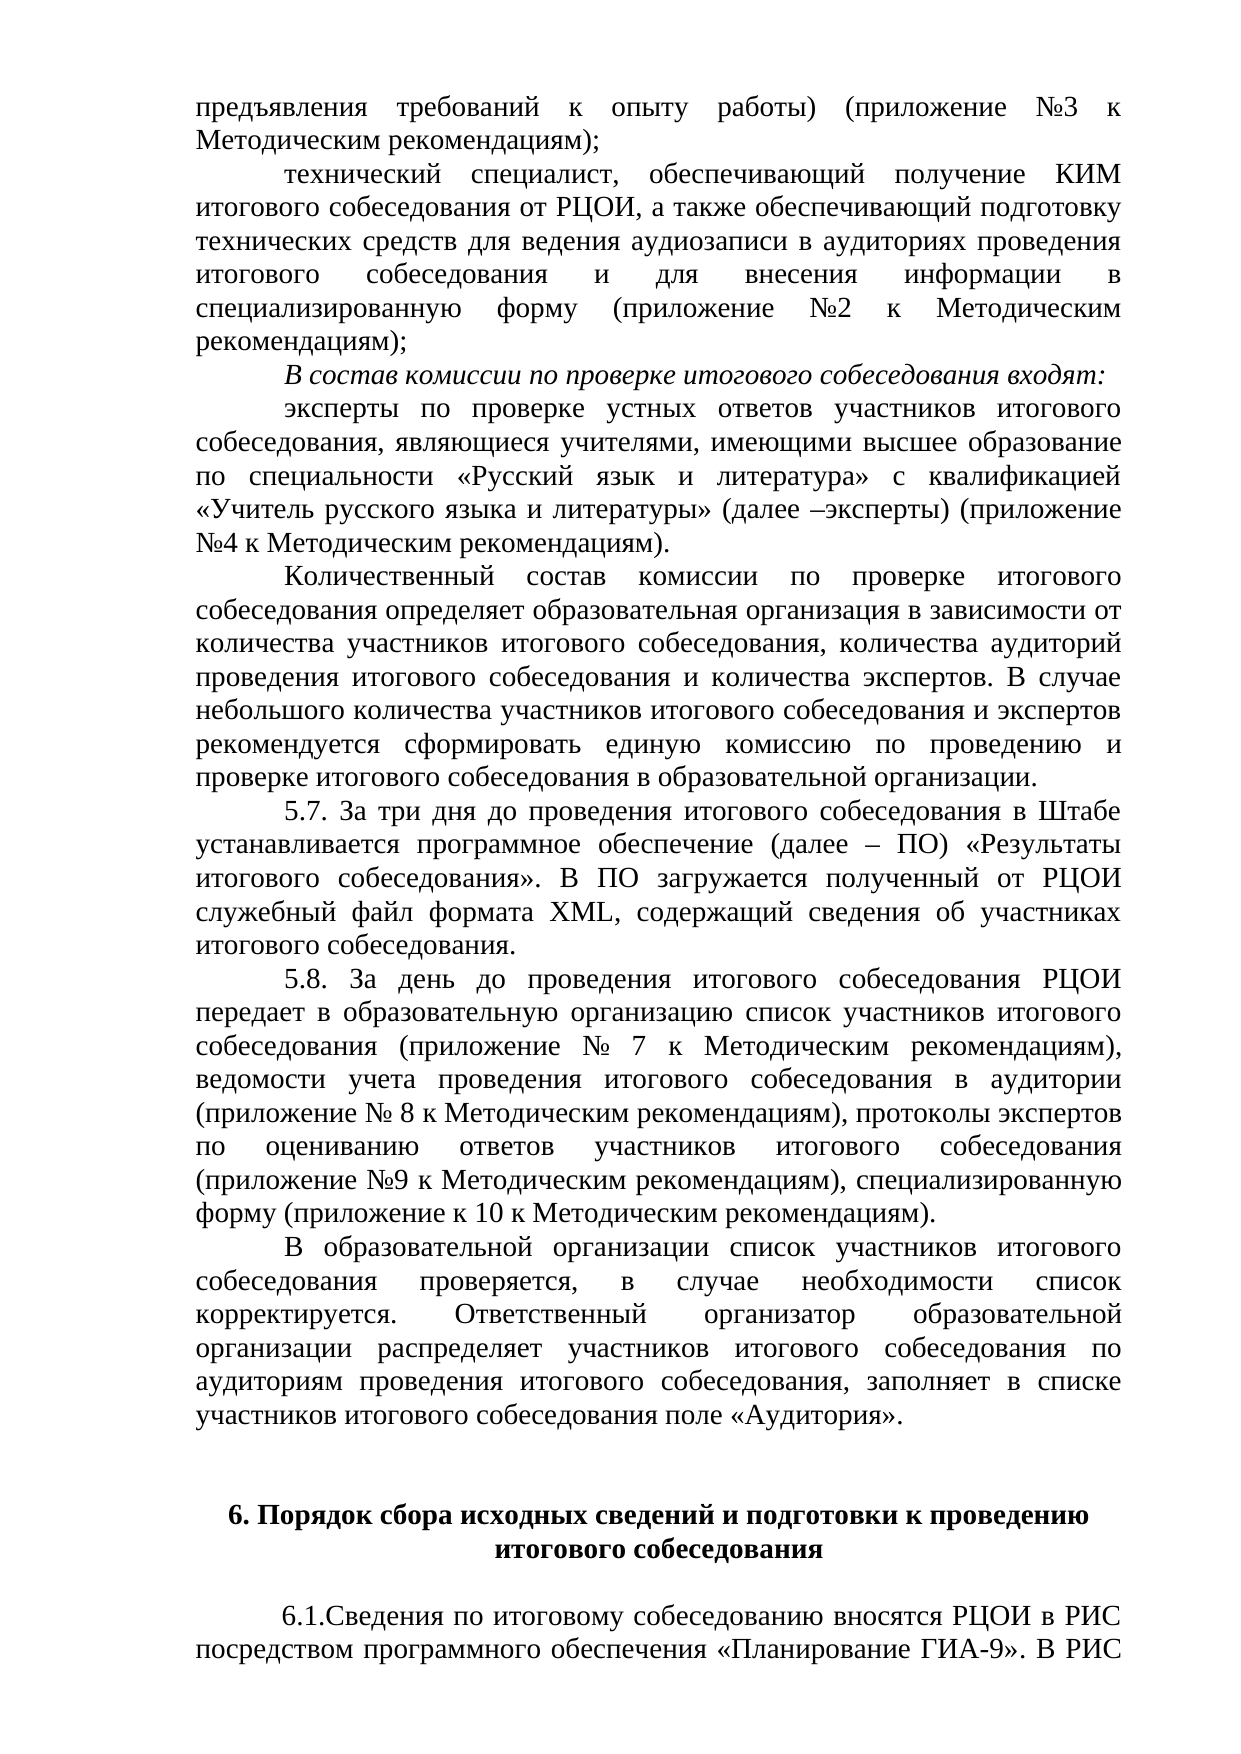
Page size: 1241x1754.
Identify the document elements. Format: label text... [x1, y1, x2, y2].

list 6.1.Сведения по итоговому собеседованию вносятся РЦОИ в РИС посредством программного обеспечения «Планирование ГИА-9». В РИС [195, 1598, 1122, 1665]
text В состав комиссии по проверке итогового собеседования входят: [195, 357, 1122, 391]
text 5.7. За три дня до проведения итогового собеседования в Штабе устанавливается программное обеспечение (далее – ПО) «Результаты итогового собеседования». В ПО загружается полученный от РЦОИ служебный файл формата XML, содержащий сведения об участниках итогового собеседования. [195, 793, 1122, 961]
text предъявления требований к опыту работы) (приложение №3 к Методическим рекомендациям); [195, 89, 1122, 156]
text 5.8. За день до проведения итогового собеседования РЦОИ передает в образовательную организацию список участников итогового собеседования (приложение № 7 к Методическим рекомендациям), ведомости учета проведения итогового собеседования в аудитории (приложение № 8 к Методическим рекомендациям), протоколы экспертов по оцениванию ответов участников итогового собеседования (приложение №9 к Методическим рекомендациям), специализированную форму (приложение к 10 к Методическим рекомендациям). [195, 961, 1122, 1229]
subtitle 6. Порядок сбора исходных сведений и подготовки к проведению итогового собеседования [195, 1497, 1122, 1564]
text технический специалист, обеспечивающий получение КИМ итогового собеседования от РЦОИ, а также обеспечивающий подготовку технических средств для ведения аудиозаписи в аудиториях проведения итогового собеседования и для внесения информации в специализированную форму (приложение №2 к Методическим рекомендациям); [195, 156, 1122, 357]
text В образовательной организации список участников итогового собеседования проверяется, в случае необходимости список корректируется. Ответственный организатор образовательной организации распределяет участников итогового собеседования по аудиториям проведения итогового собеседования, заполняет в списке участников итогового собеседования поле «Аудитория». [195, 1229, 1122, 1430]
text эксперты по проверке устных ответов участников итогового собеседования, являющиеся учителями, имеющими высшее образование по специальности «Русский язык и литература» с квалификацией «Учитель русского языка и литературы» (далее –эксперты) (приложение №4 к Методическим рекомендациям). [195, 391, 1122, 558]
text Количественный состав комиссии по проверке итогового собеседования определяет образовательная организация в зависимости от количества участников итогового собеседования, количества аудиторий проведения итогового собеседования и количества экспертов. В случае небольшого количества участников итогового собеседования и экспертов рекомендуется сформировать единую комиссию по проведению и проверке итогового собеседования в образовательной организации. [195, 558, 1122, 793]
